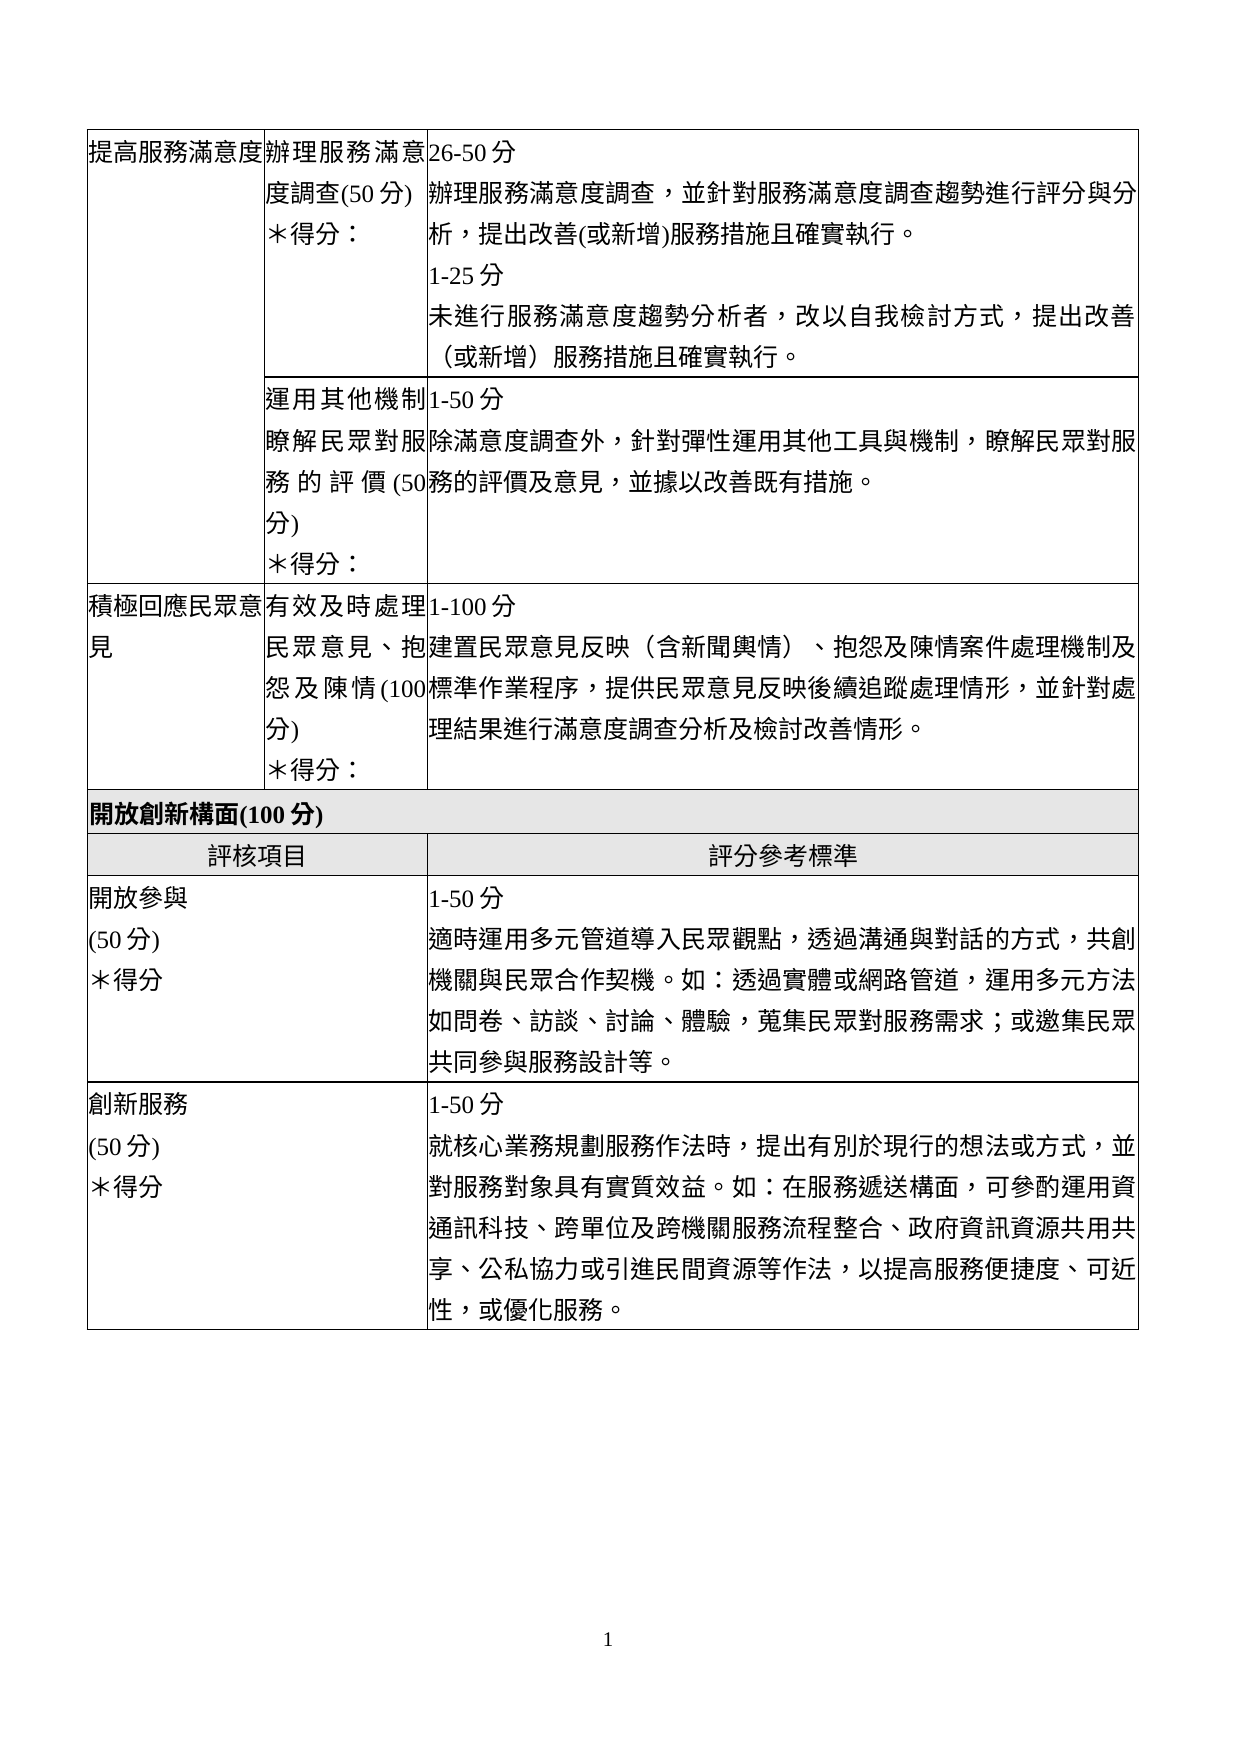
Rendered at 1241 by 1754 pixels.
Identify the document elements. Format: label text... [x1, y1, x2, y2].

table_cell 開放創新構面(100分) [88, 790, 1138, 833]
table_cell 創新服務 (50分) ＊得分 [88, 1083, 427, 1329]
table_cell 1-50分 除滿意度調查外，針對彈性運用其他工具與機制，瞭解民眾對服務的評價及意見，並據以改善既有措施。 [428, 378, 1138, 583]
table_cell 提高服務滿意度 [88, 130, 264, 583]
table_cell 1-50分 適時運用多元管道導入民眾觀點，透過溝通與對話的方式，共創機關與民眾合作契機。如：透過實體或網路管道，運用多元方法如問卷、訪談、討論、體驗，蒐集民眾對服務需求；或邀集民眾共同參與服務設計等。 [428, 876, 1138, 1081]
table_cell 1-50分 就核心業務規劃服務作法時，提出有別於現行的想法或方式，並對服務對象具有實質效益。如：在服務遞送構面，可參酌運用資通訊科技、跨單位及跨機關服務流程整合、政府資訊資源共用共享、公私協力或引進民間資源等作法，以提高服務便捷度、可近性，或優化服務。 [428, 1083, 1138, 1329]
table_cell 積極回應民眾意見 [88, 584, 264, 789]
table_cell 有效及時處理民眾意見、抱怨及陳情(100分) ＊得分： [265, 584, 427, 789]
table_cell 評分參考標準 [428, 834, 1138, 875]
table_cell 運用其他機制瞭解民眾對服務的評價(50分) ＊得分： [265, 378, 427, 583]
table_cell 評核項目 [88, 834, 427, 875]
table_cell 辦理服務滿意度調查(50分) ＊得分： [265, 130, 427, 376]
table_cell 開放參與 (50分) ＊得分 [88, 876, 427, 1081]
table_cell 1-100分 建置民眾意見反映（含新聞輿情）、抱怨及陳情案件處理機制及標準作業程序，提供民眾意見反映後續追蹤處理情形，並針對處理結果進行滿意度調查分析及檢討改善情形。 [428, 584, 1138, 789]
table_cell 26-50分 辦理服務滿意度調查，並針對服務滿意度調查趨勢進行評分與分析，提出改善(或新增)服務措施且確實執行。 1-25分 未進行服務滿意度趨勢分析者，改以自我檢討方式，提出改善（或新增）服務措施且確實執行。 [428, 130, 1138, 376]
